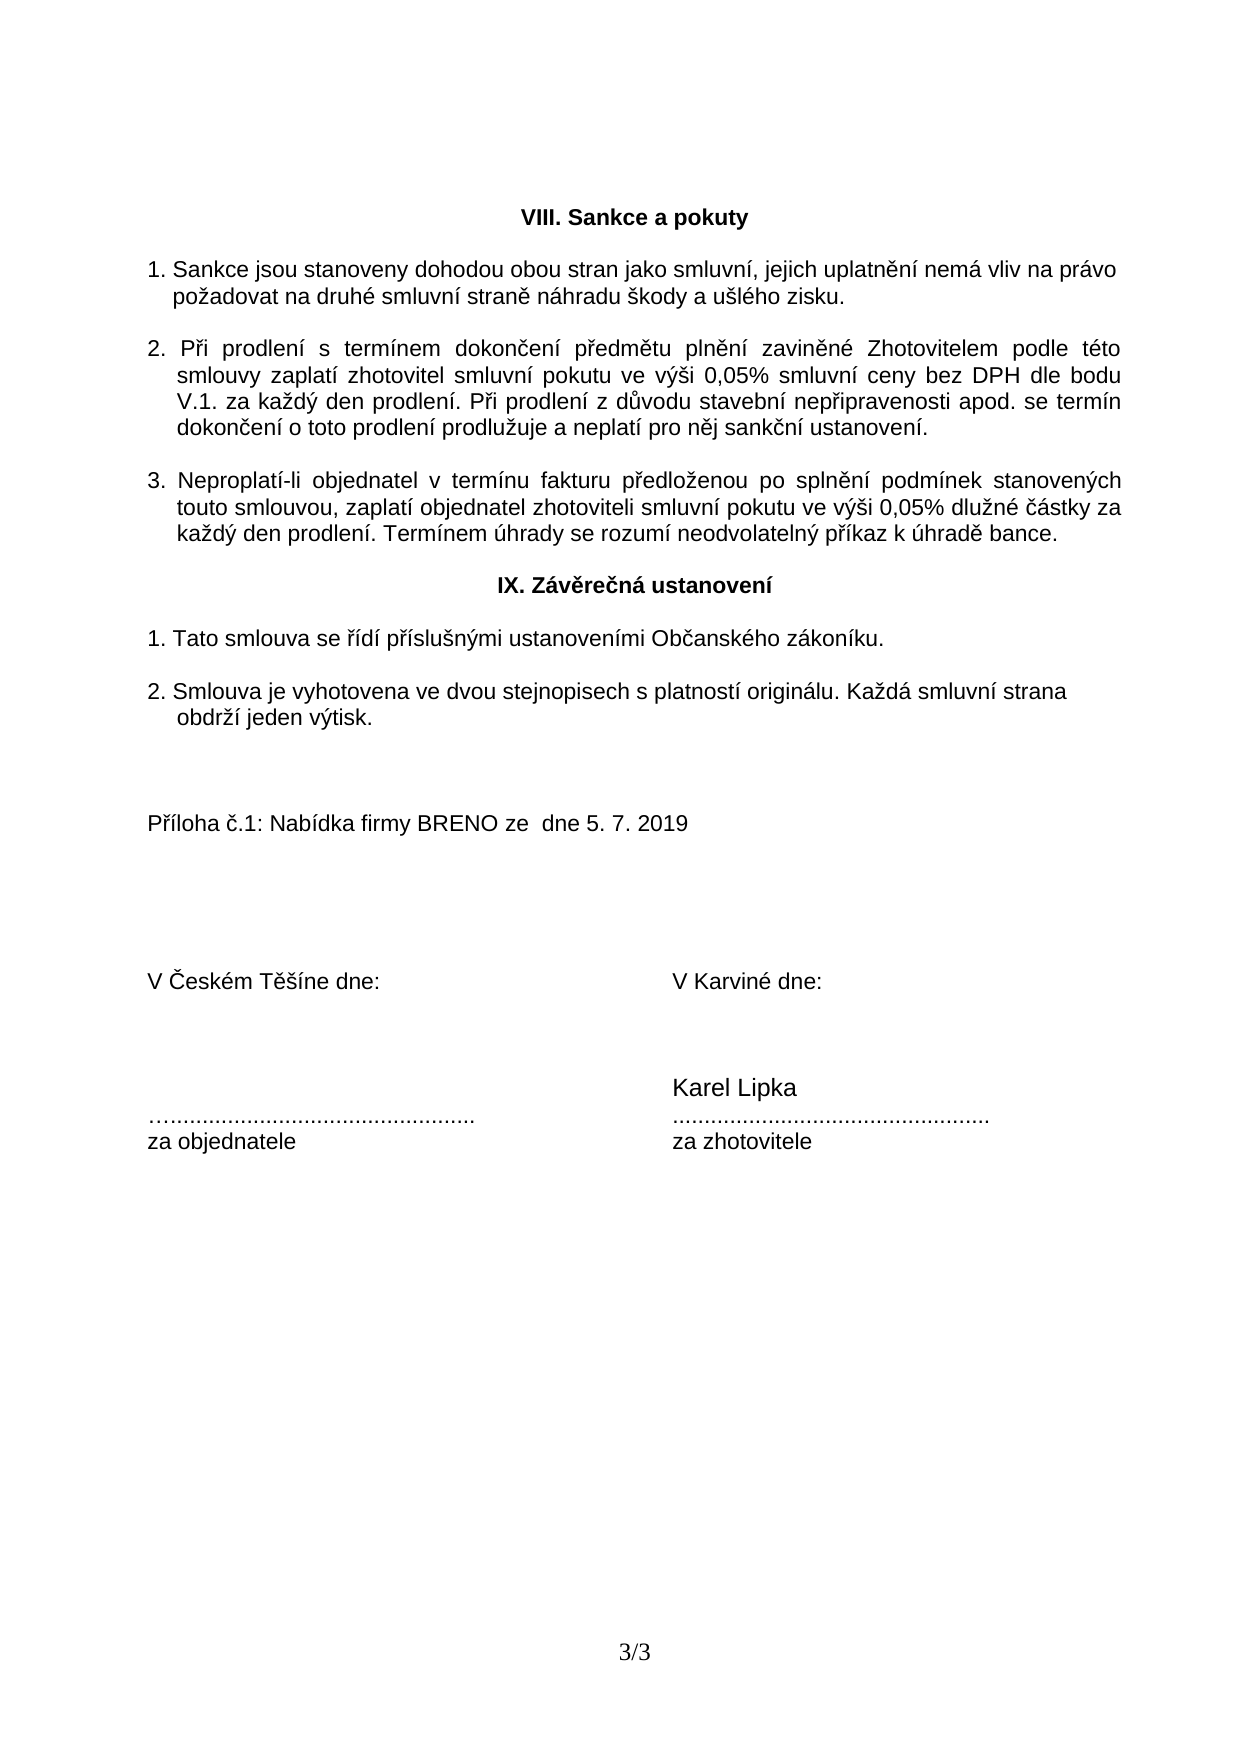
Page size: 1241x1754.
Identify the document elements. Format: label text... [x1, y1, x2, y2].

text IX. Závěrečná ustanovení [147, 572, 1122, 599]
text za objednatele za zhotovitele [147, 1128, 1122, 1155]
text 2. Smlouva je vyhotovena ve dvou stejnopisech s platností originálu. Každá smluvní strana obdrží jeden výtisk. [147, 678, 1122, 731]
text požadovat na druhé smluvní straně náhradu škody a ušlého zisku. [147, 283, 1122, 309]
text VIII. Sankce a pokuty [147, 203, 1122, 230]
text Karel Lipka [147, 1073, 1122, 1102]
text 1. Tato smlouva se řídí příslušnými ustanoveními Občanského zákoníku. [147, 625, 1122, 652]
text 3. Neproplatí-li objednatel v termínu fakturu předloženou po splnění podmínek stanovených touto smlouvou, zaplatí objednatel zhotoviteli smluvní pokutu ve výši 0,05% dlužné částky za každý den prodlení. Termínem úhrady se rozumí neodvolatelný příkaz k úhradě bance. [147, 467, 1122, 546]
text 1. Sankce jsou stanoveny dohodou obou stran jako smluvní, jejich uplatnění nemá vliv na právo [147, 256, 1122, 283]
text 2. Při prodlení s termínem dokončení předmětu plnění zaviněné Zhotovitelem podle této smlouvy zaplatí zhotovitel smluvní pokutu ve výši 0,05% smluvní ceny bez DPH dle bodu V.1. za každý den prodlení. Při prodlení z důvodu stavební nepřipravenosti apod. se termín dokončení o toto prodlení prodlužuje a neplatí pro něj sankční ustanovení. [147, 335, 1122, 441]
text Příloha č.1: Nabídka firmy BRENO ze dne 5. 7. 2019 [147, 810, 1122, 836]
text V Českém Těšíne dne: V Karviné dne: [147, 968, 1122, 994]
text …................................................ .................................................. [147, 1102, 1122, 1128]
